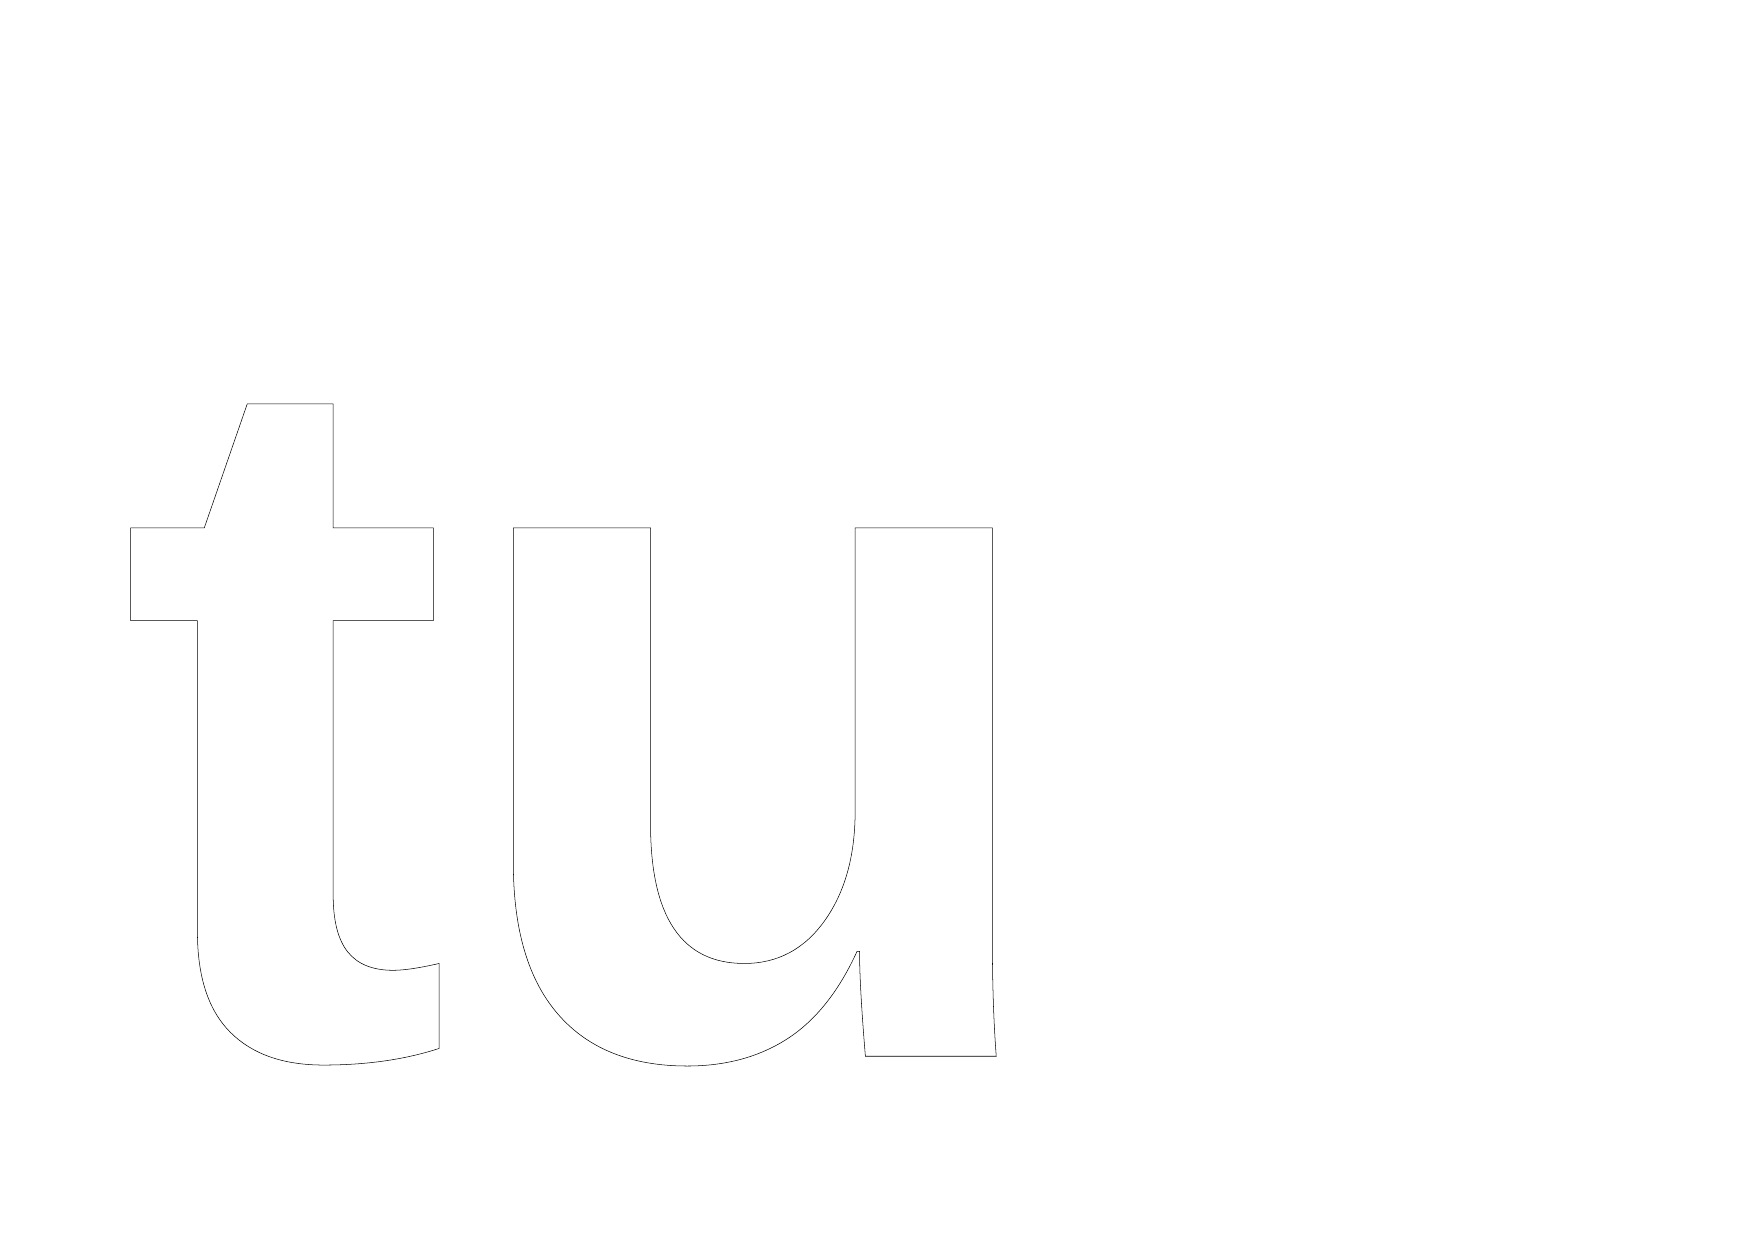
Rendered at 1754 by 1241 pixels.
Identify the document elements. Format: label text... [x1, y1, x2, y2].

text Autumn [118, 118, 1636, 1122]
